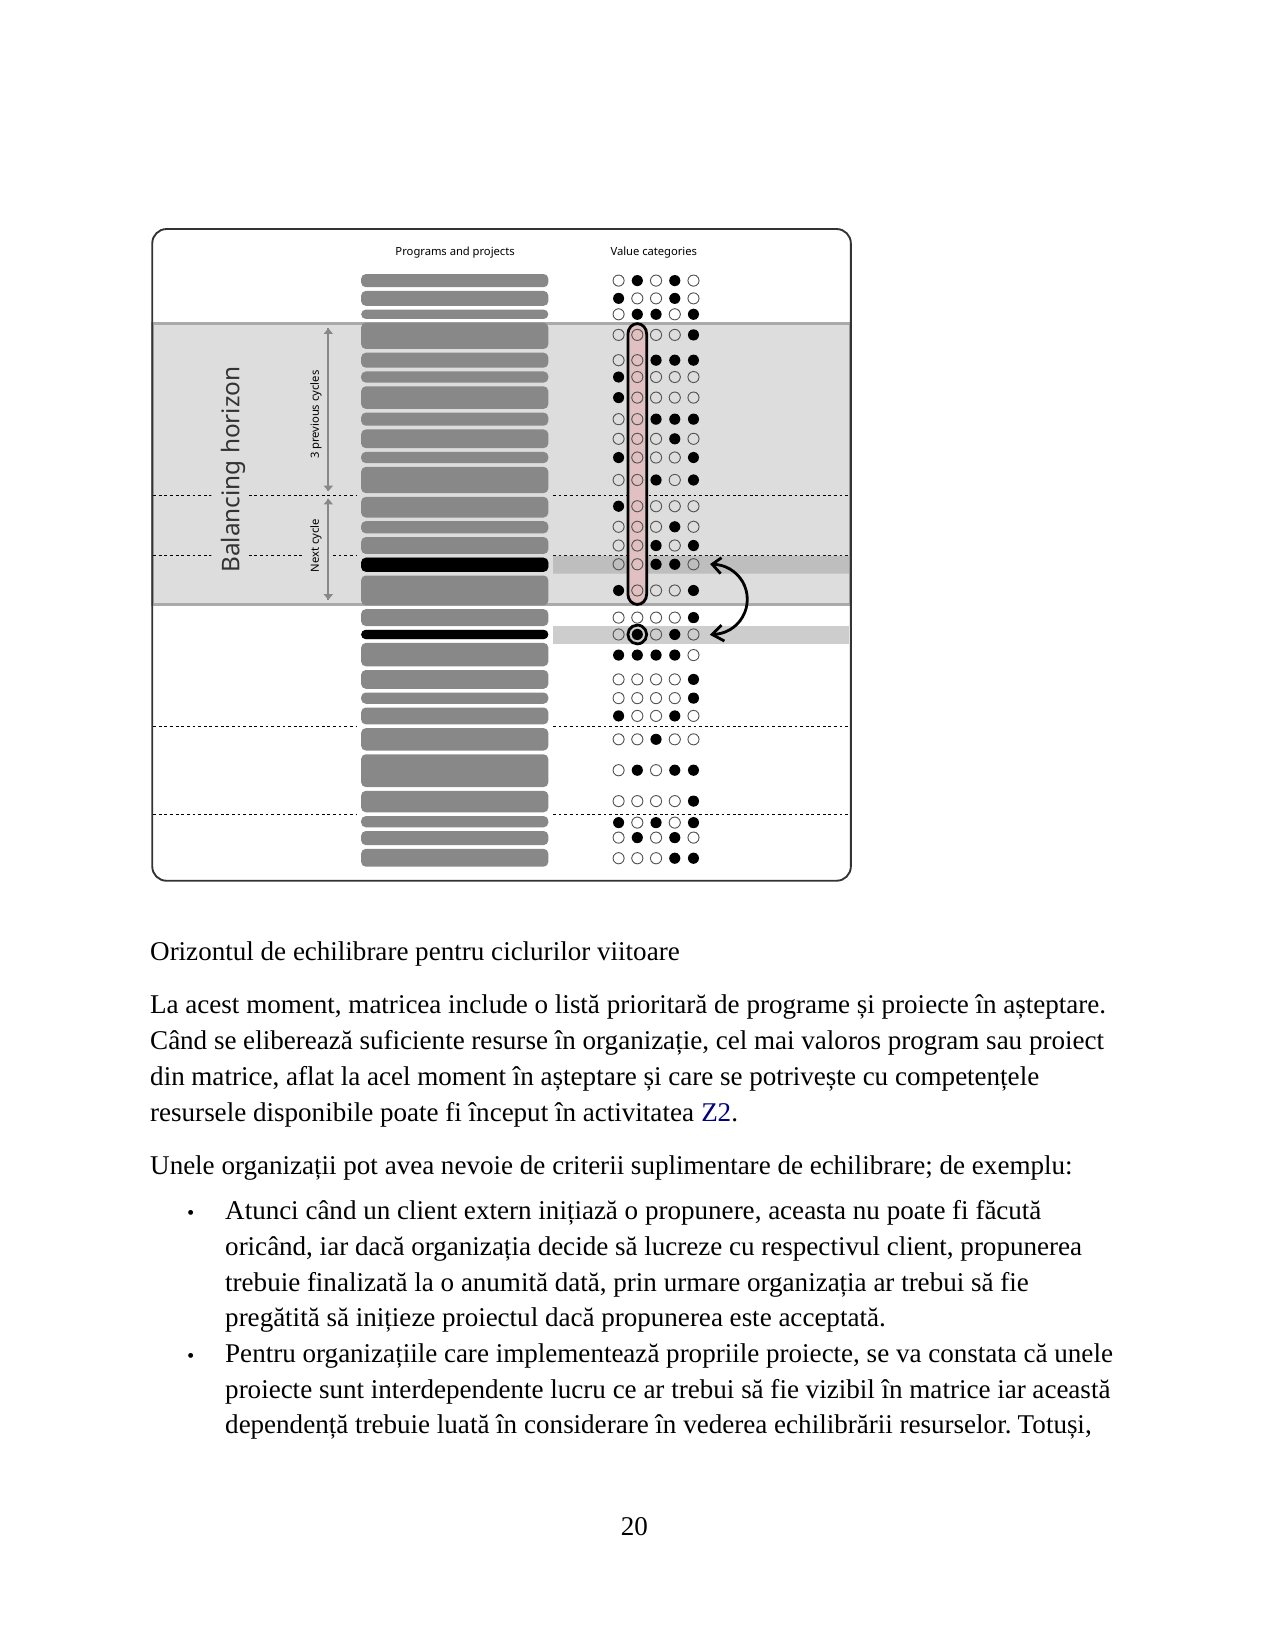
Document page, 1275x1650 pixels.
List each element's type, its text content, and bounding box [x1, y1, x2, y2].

text Orizontul de echilibrare pentru ciclurilor viitoare [150, 935, 1125, 966]
list Pentru organizațiile care implementează propriile proiecte, se va constata că unele proiecte sunt interdependente lucru ce ar trebui să fie vizibil în matrice iar această dependență trebuie luată în considerare în vederea echilibrării resurselor. Totuși, [187, 1337, 1125, 1440]
list Atunci când un client extern inițiază o propunere, aceasta nu poate fi făcută oricând, iar dacă organizația decide să lucreze cu respectivul client, propunerea trebuie finalizată la o anumită dată, prin urmare organizația ar trebui să fie pregătită să inițieze proiectul dacă propunerea este acceptată. [187, 1194, 1125, 1332]
text Unele organizații pot avea nevoie de criterii suplimentare de echilibrare; de exemplu: [150, 1149, 1125, 1181]
text La acest moment, matricea include o listă prioritară de programe și proiecte în așteptare. Când se eliberează suficiente resurse în organizație, cel mai valoros program sau proiect din matrice, aflat la acel moment în așteptare și care se potrivește cu competențele resursele disponibile poate fi început în activitatea Z2. [150, 989, 1125, 1127]
